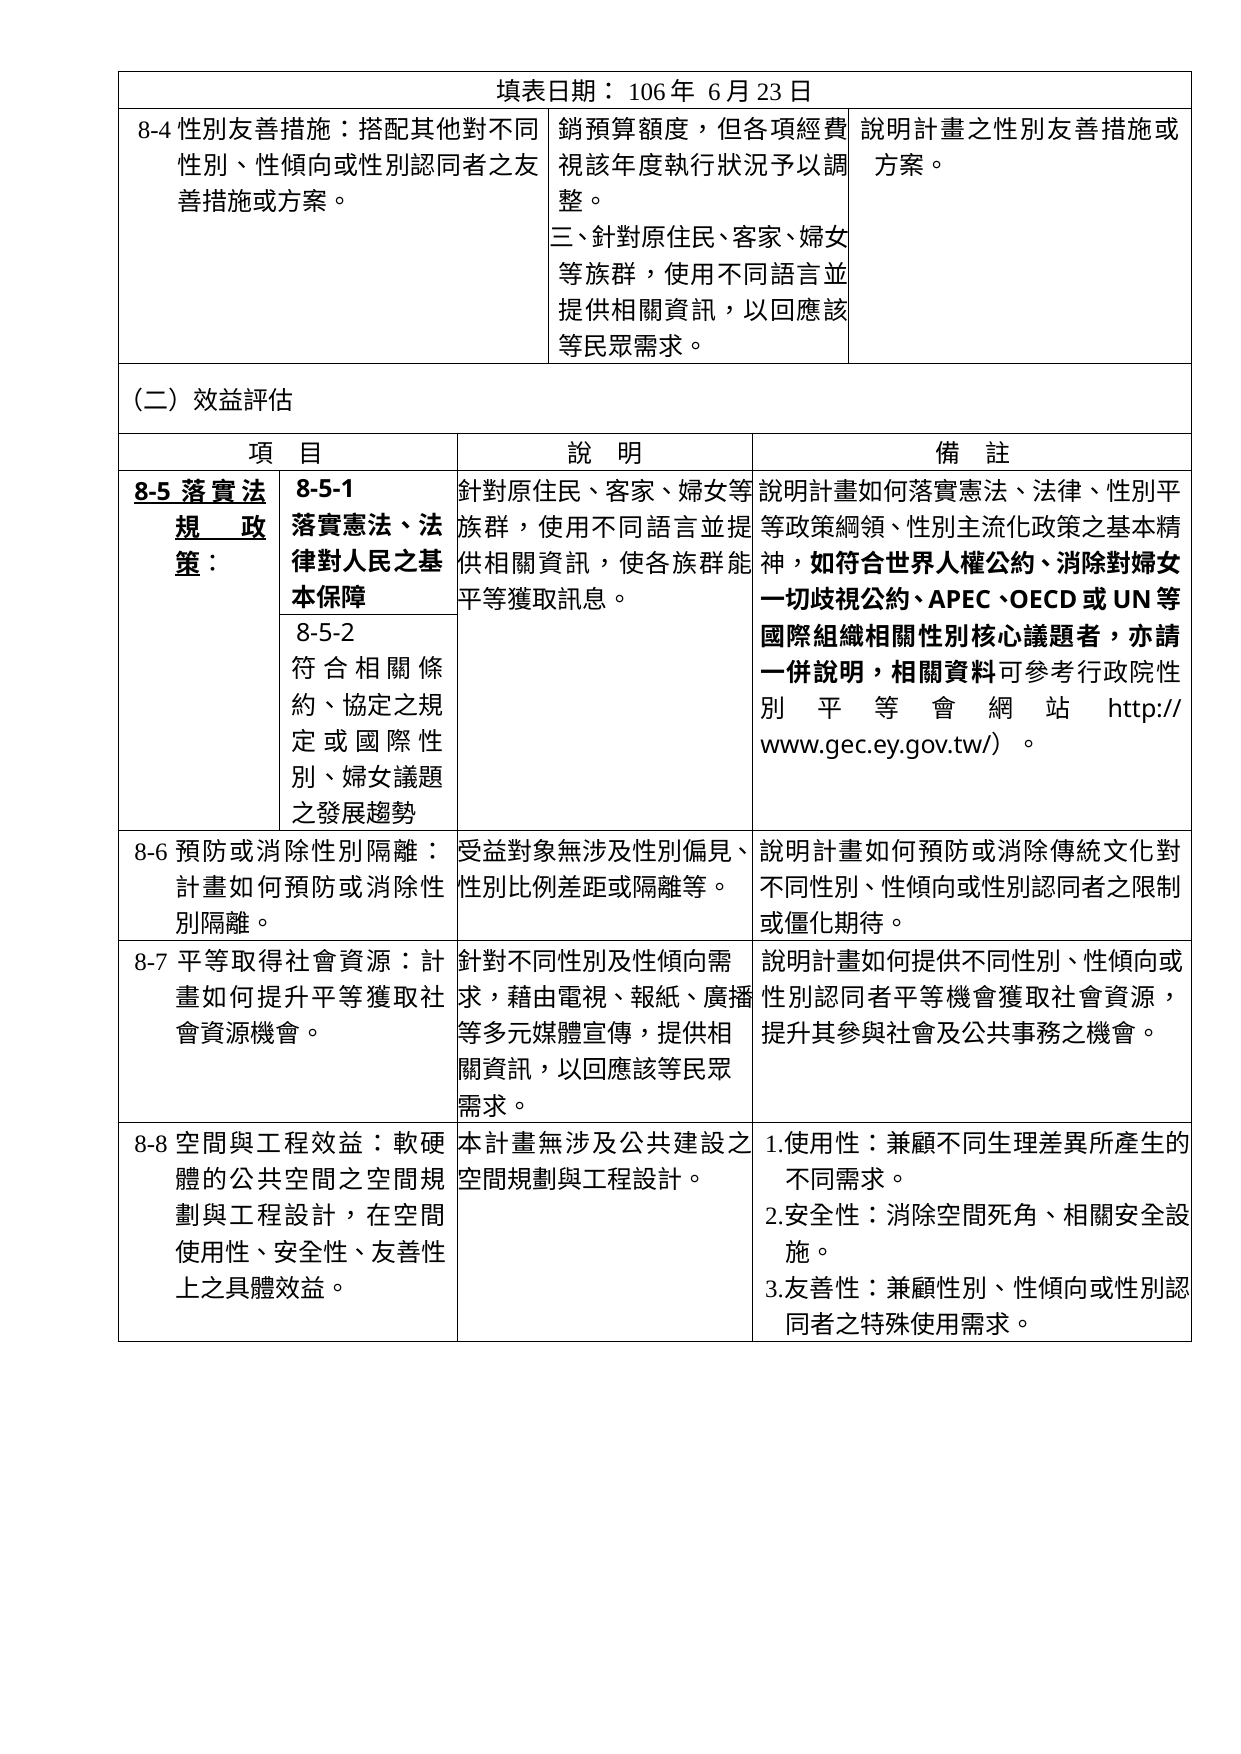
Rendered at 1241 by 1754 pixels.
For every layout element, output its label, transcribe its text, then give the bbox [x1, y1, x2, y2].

table_cell 8-4性別友善措施：搭配其他對不同性別、性傾向或性別認同者之友善措施或方案。 [119, 109, 548, 363]
table_cell 本計畫無涉及公共建設之空間規劃與工程設計。 [458, 1123, 752, 1341]
table_cell 8-5落實法規政策： [119, 471, 279, 830]
table_cell 針對原住民、客家、婦女等族群，使用不同語言並提供相關資訊，使各族群能平等獲取訊息。 [458, 471, 752, 830]
table_cell 說 明 [458, 434, 752, 470]
table_cell 說明計畫如何落實憲法、法律、性別平等政策綱領、性別主流化政策之基本精神，如符合世界人權公約、消除對婦女一切歧視公約、APEC、OECD或UN等國際組織相關性別核心議題者，亦請一併說明，相關資料可參考行政院性別平等會網站http://www.gec.ey.gov.tw/）。 [753, 471, 1191, 830]
table_cell 說明計畫如何預防或消除傳統文化對不同性別、性傾向或性別認同者之限制或僵化期待。 [753, 831, 1191, 940]
table_cell 備 註 [753, 434, 1191, 470]
table_cell 受益對象無涉及性別偏見、性別比例差距或隔離等。 [458, 831, 752, 940]
table_header 填表日期： 106年 6 月23 日 [119, 72, 1191, 108]
table_cell （二）效益評估 [119, 364, 1191, 433]
table_cell 銷預算額度，但各項經費視該年度執行狀況予以調整。 三、針對原住民、客家、婦女等族群，使用不同語言並提供相關資訊，以回應該等民眾需求。 [549, 109, 848, 363]
table_cell 8-8空間與工程效益：軟硬體的公共空間之空間規劃與工程設計，在空間使用性、安全性、友善性上之具體效益。 [119, 1123, 457, 1341]
table_cell 項 目 [119, 434, 457, 470]
table_cell 說明計畫之性別友善措施或方案。 [849, 109, 1191, 363]
table_cell 8-5-1 落實憲法、法律對人民之基本保障 [280, 471, 457, 614]
table_cell 說明計畫如何提供不同性別、性傾向或性別認同者平等機會獲取社會資源，提升其參與社會及公共事務之機會。 [753, 941, 1191, 1122]
table_cell 8-7 平等取得社會資源：計畫如何提升平等獲取社會資源機會。 [119, 941, 457, 1122]
table_cell 8-5-2 符合相關條約、協定之規定或國際性別、婦女議題之發展趨勢 [280, 615, 457, 830]
table_cell 1.使用性：兼顧不同生理差異所產生的不同需求。 2.安全性：消除空間死角、相關安全設施。 3.友善性：兼顧性別、性傾向或性別認同者之特殊使用需求。 [753, 1123, 1191, 1341]
table_cell 8-6預防或消除性別隔離：計畫如何預防或消除性別隔離。 [119, 831, 457, 940]
table_cell 針對不同性別及性傾向需求，藉由電視、報紙、廣播等多元媒體宣傳，提供相關資訊，以回應該等民眾需求。 [458, 941, 752, 1122]
